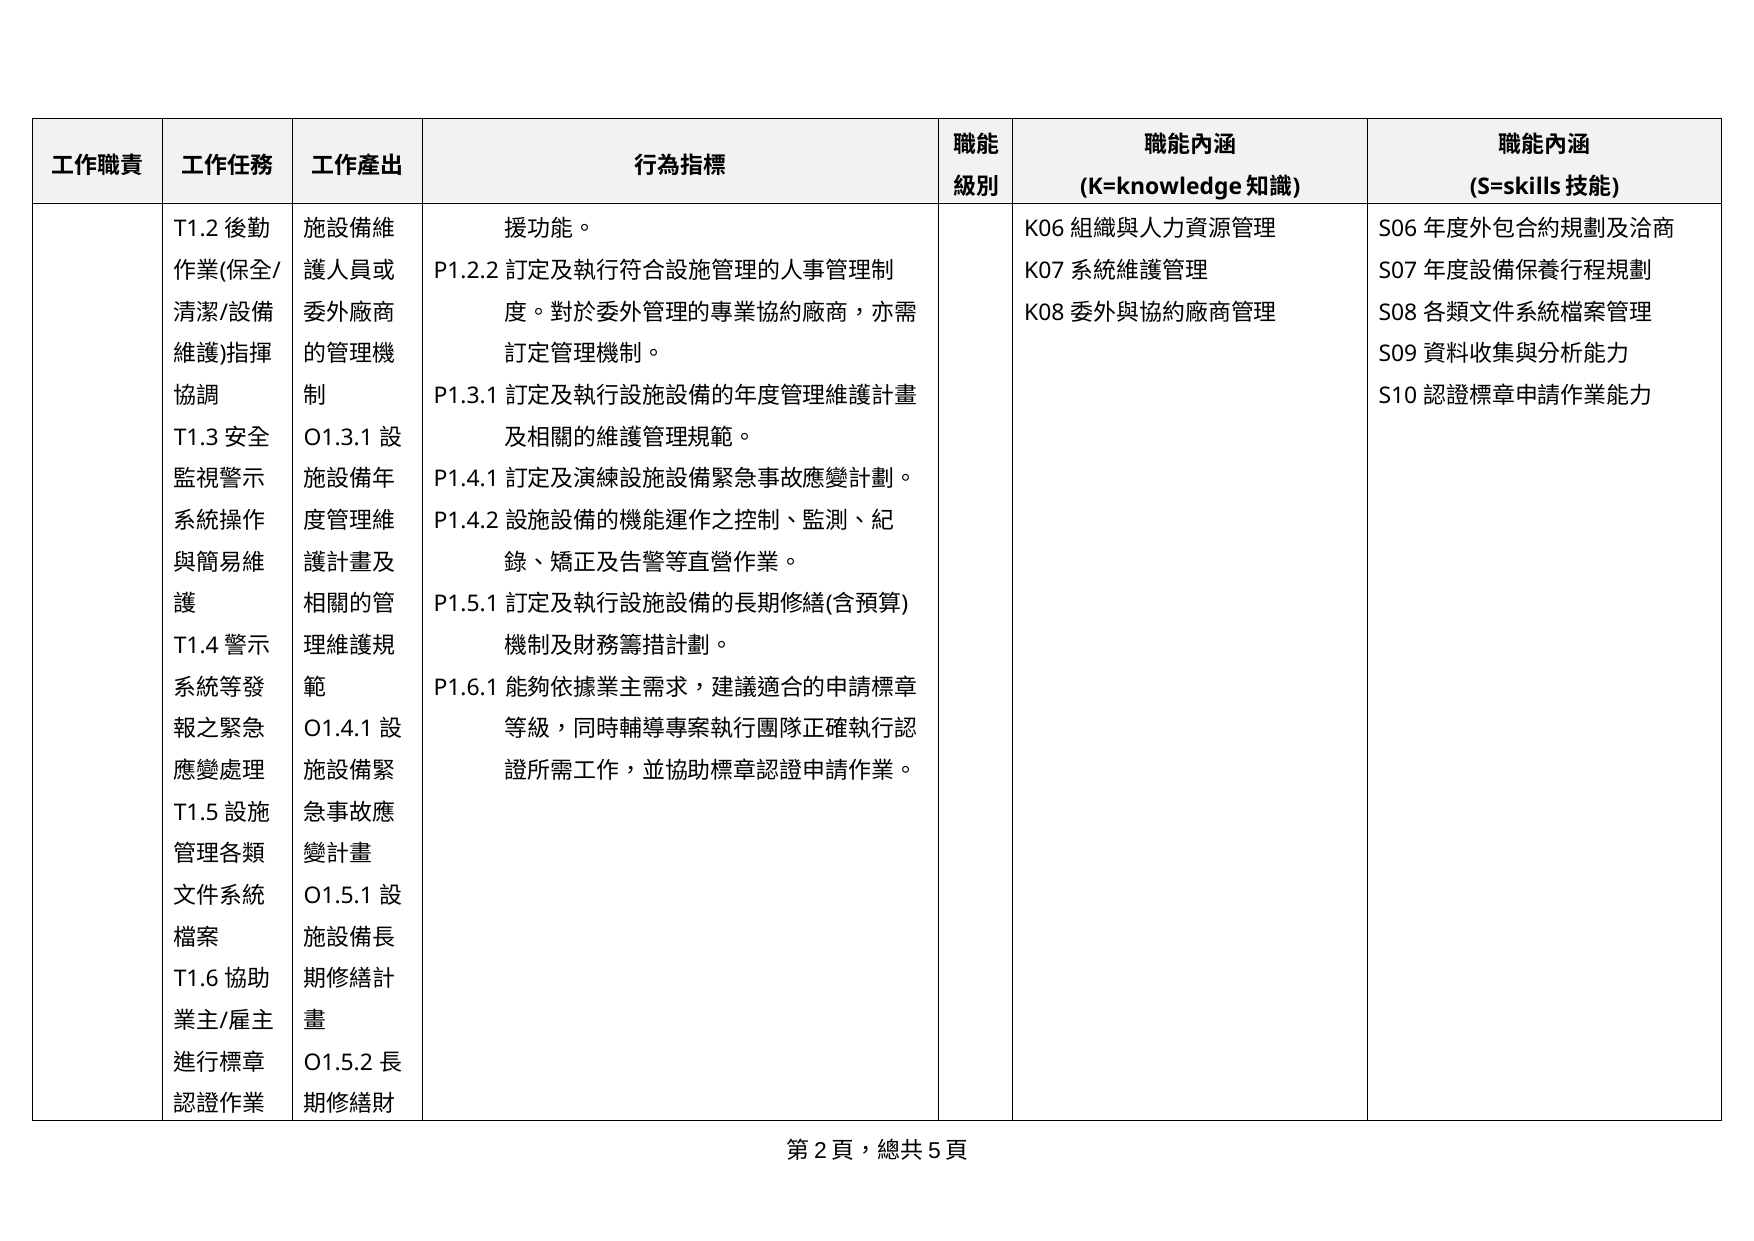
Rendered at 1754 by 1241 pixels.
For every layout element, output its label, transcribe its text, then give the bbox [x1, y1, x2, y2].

table_header 工作任務 [163, 119, 292, 202]
table_cell T1.2 後勤作業(保全/清潔/設備維護)指揮協調 T1.3 安全監視警示系統操作與簡易維護 T1.4 警示系統等發報之緊急應變處理 T1.5 設施管理各類文件系統檔案 T1.6 協助業主/雇主進行標章認證作業 [163, 204, 292, 1120]
table_cell [939, 204, 1012, 1120]
table_header 職能級別 [939, 119, 1012, 202]
table_header 工作產出 [293, 119, 422, 202]
table_cell [33, 204, 162, 1120]
table_cell 施設備維護人員或委外廠商的管理機制 O1.3.1 設施設備年度管理維護計畫及相關的管理維護規範 O1.4.1 設施設備緊急事故應變計畫 O1.5.1 設施設備長期修繕計畫 O1.5.2 長期修繕財 [293, 204, 422, 1120]
table_cell S06 年度外包合約規劃及洽商 S07 年度設備保養行程規劃 S08 各類文件系統檔案管理 S09 資料收集與分析能力 S10 認證標章申請作業能力 [1368, 204, 1721, 1120]
table_header 行為指標 [423, 119, 938, 202]
table_header 職能內涵 (S=skills技能) [1368, 119, 1721, 202]
table_header 工作職責 [33, 119, 162, 202]
table_header 職能內涵 (K=knowledge知識) [1013, 119, 1367, 202]
table_cell K06 組織與人力資源管理 K07 系統維護管理 K08 委外與協約廠商管理 [1013, 204, 1367, 1120]
table_cell 援功能。 P1.2.2 訂定及執行符合設施管理的人事管理制度。對於委外管理的專業協約廠商，亦需訂定管理機制。 P1.3.1 訂定及執行設施設備的年度管理維護計畫及相關的維護管理規範。 P1.4.1 訂定及演練設施設備緊急事故應變計劃。 P1.4.2 設施設備的機能運作之控制、監測、紀錄、矯正及告警等直營作業。 P1.5.1 訂定及執行設施設備的長期修繕(含預算)機制及財務籌措計劃。 P1.6.1 能夠依據業主需求，建議適合的申請標章等級，同時輔導專案執行團隊正確執行認證所需工作，並協助標章認證申請作業。 [423, 204, 938, 1120]
